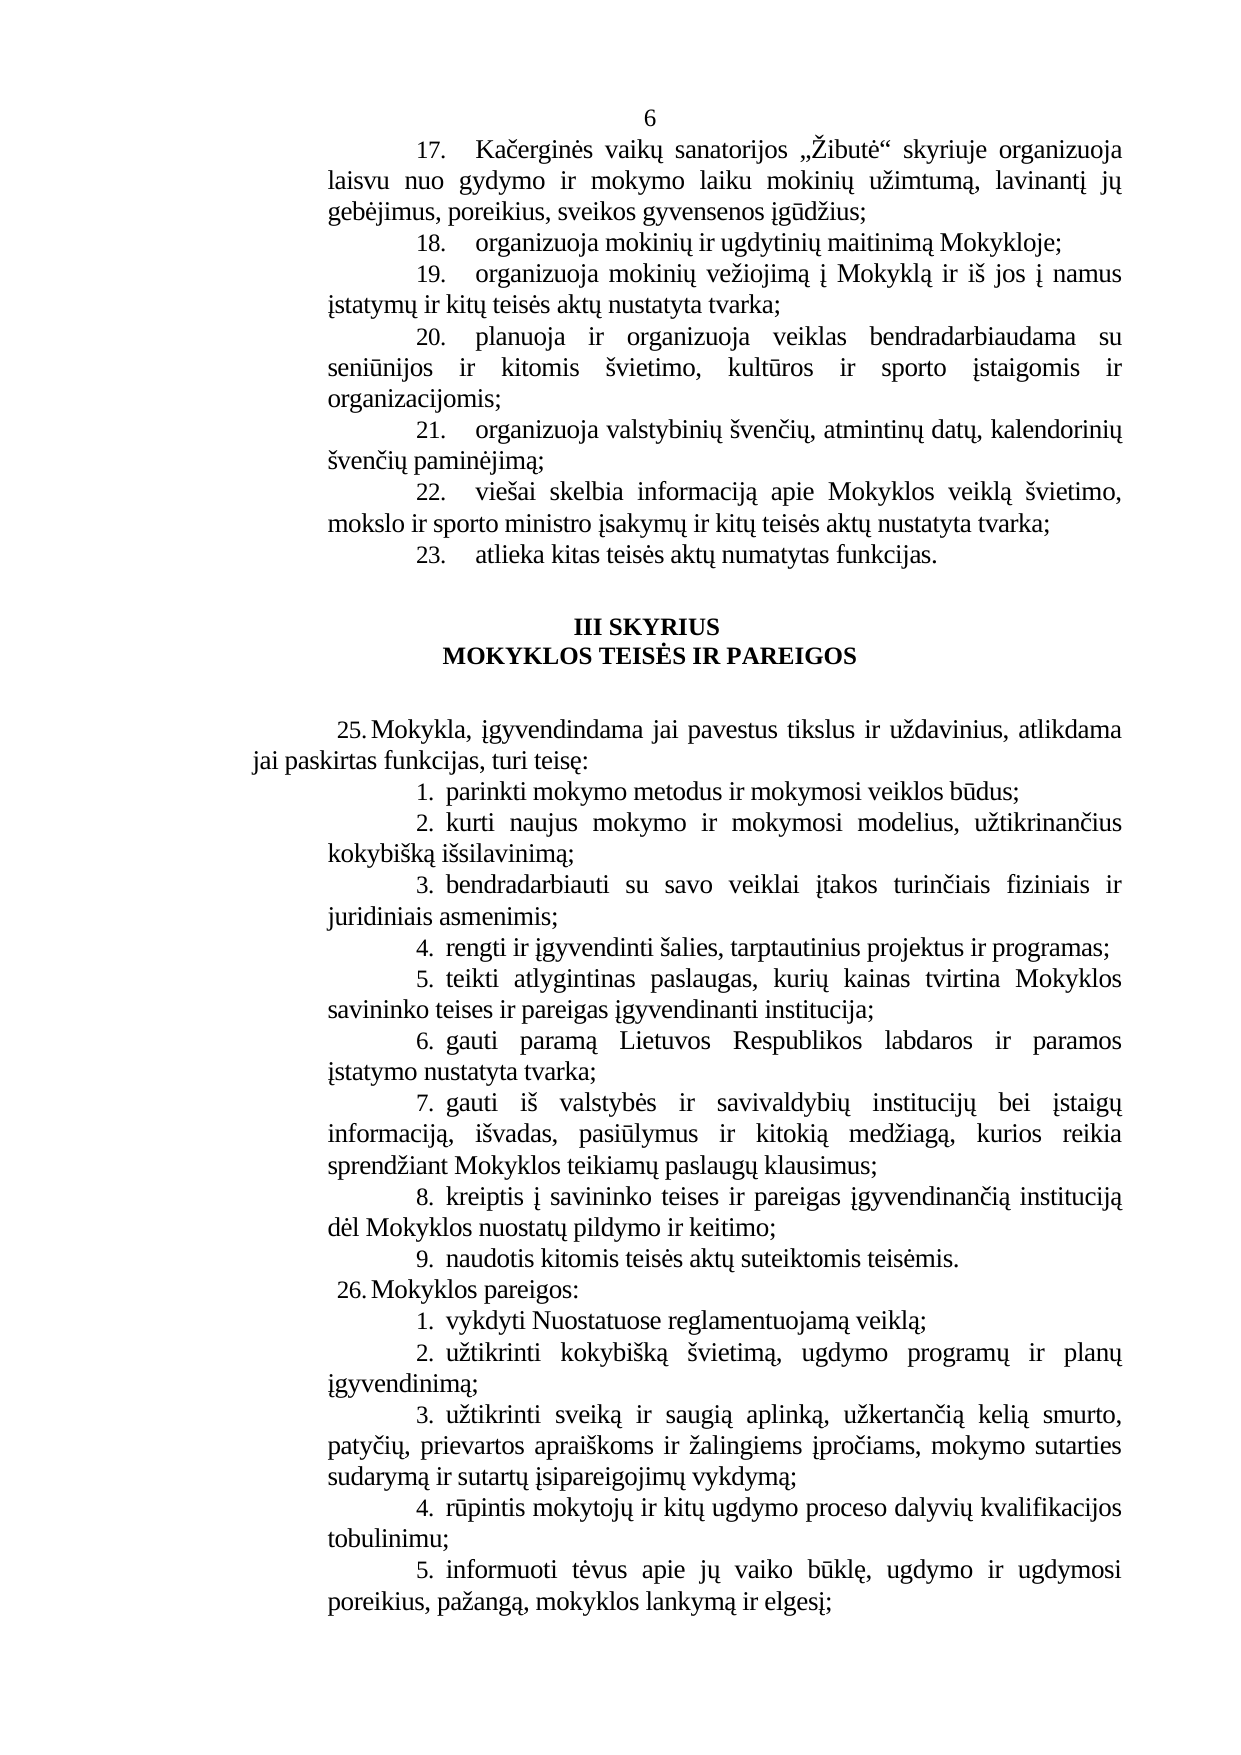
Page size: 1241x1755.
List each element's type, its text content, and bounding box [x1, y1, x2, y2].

text 2. kurti naujus mokymo ir mokymosi modelius, užtikrinančius kokybišką išsilavinimą; [327, 806, 1122, 868]
text 4. rūpintis mokytojų ir kitų ugdymo proceso dalyvių kvalifikacijos tobulinimu; [327, 1491, 1122, 1554]
text 8. kreiptis į savininko teises ir pareigas įgyvendinančią instituciją dėl Mokyklos nuostatų pildymo ir keitimo; [327, 1180, 1122, 1242]
text 21. organizuoja valstybinių švenčių, atmintinų datų, kalendorinių švenčių paminėjimą; [327, 413, 1122, 476]
text 19. organizuoja mokinių vežiojimą į Mokyklą ir iš jos į namus įstatymų ir kitų teisės aktų nustatyta tvarka; [327, 257, 1122, 320]
text 4. rengti ir įgyvendinti šalies, tarptautinius projektus ir programas; [327, 931, 1122, 962]
text 2. užtikrinti kokybišką švietimą, ugdymo programų ir planų įgyvendinimą; [327, 1336, 1122, 1398]
text 9. naudotis kitomis teisės aktų suteiktomis teisėmis. [327, 1242, 1122, 1273]
text 23. atlieka kitas teisės aktų numatytas funkcijas. [327, 538, 1122, 569]
text 3. bendradarbiauti su savo veiklai įtakos turinčiais fiziniais ir juridiniais asmenimis; [327, 868, 1122, 931]
text 6. gauti paramą Lietuvos Respublikos labdaros ir paramos įstatymo nustatyta tvarka; [327, 1024, 1122, 1086]
text 1. vykdyti Nuostatuose reglamentuojamą veiklą; [327, 1304, 1122, 1336]
text 22. viešai skelbia informaciją apie Mokyklos veiklą švietimo, mokslo ir sporto ministro įsakymų ir kitų teisės aktų nustatyta tvarka; [327, 476, 1122, 538]
text 25. Mokykla, įgyvendindama jai pavestus tikslus ir uždavinius, atlikdama jai paskirtas funkcijas, turi teisę: [252, 713, 1122, 775]
text 3. užtikrinti sveiką ir saugią aplinką, užkertančią kelią smurto, patyčių, prievartos apraiškoms ir žalingiems įpročiams, mokymo sutarties sudarymą ir sutartų įsipareigojimų vykdymą; [327, 1398, 1122, 1491]
text 1. parinkti mokymo metodus ir mokymosi veiklos būdus; [327, 775, 1122, 806]
text 18. organizuoja mokinių ir ugdytinių maitinimą Mokykloje; [327, 226, 1122, 257]
text III SKYRIUS [177, 612, 1122, 641]
text 17. Kačerginės vaikų sanatorijos „Žibutė“ skyriuje organizuoja laisvu nuo gydymo ir mokymo laiku mokinių užimtumą, lavinantį jų gebėjimus, poreikius, sveikos gyvensenos įgūdžius; [327, 133, 1122, 226]
text 26. Mokyklos pareigos: [252, 1273, 1122, 1304]
text MokYKLOS TEISĖS IR PAREIGOS [177, 641, 1122, 669]
text 7. gauti iš valstybės ir savivaldybių institucijų bei įstaigų informaciją, išvadas, pasiūlymus ir kitokią medžiagą, kurios reikia sprendžiant Mokyklos teikiamų paslaugų klausimus; [327, 1086, 1122, 1180]
text 20. planuoja ir organizuoja veiklas bendradarbiaudama su seniūnijos ir kitomis švietimo, kultūros ir sporto įstaigomis ir organizacijomis; [327, 320, 1122, 413]
text 5. teikti atlygintinas paslaugas, kurių kainas tvirtina Mokyklos savininko teises ir pareigas įgyvendinanti institucija; [327, 962, 1122, 1024]
text 5. informuoti tėvus apie jų vaiko būklę, ugdymo ir ugdymosi poreikius, pažangą, mokyklos lankymą ir elgesį; [327, 1554, 1122, 1616]
